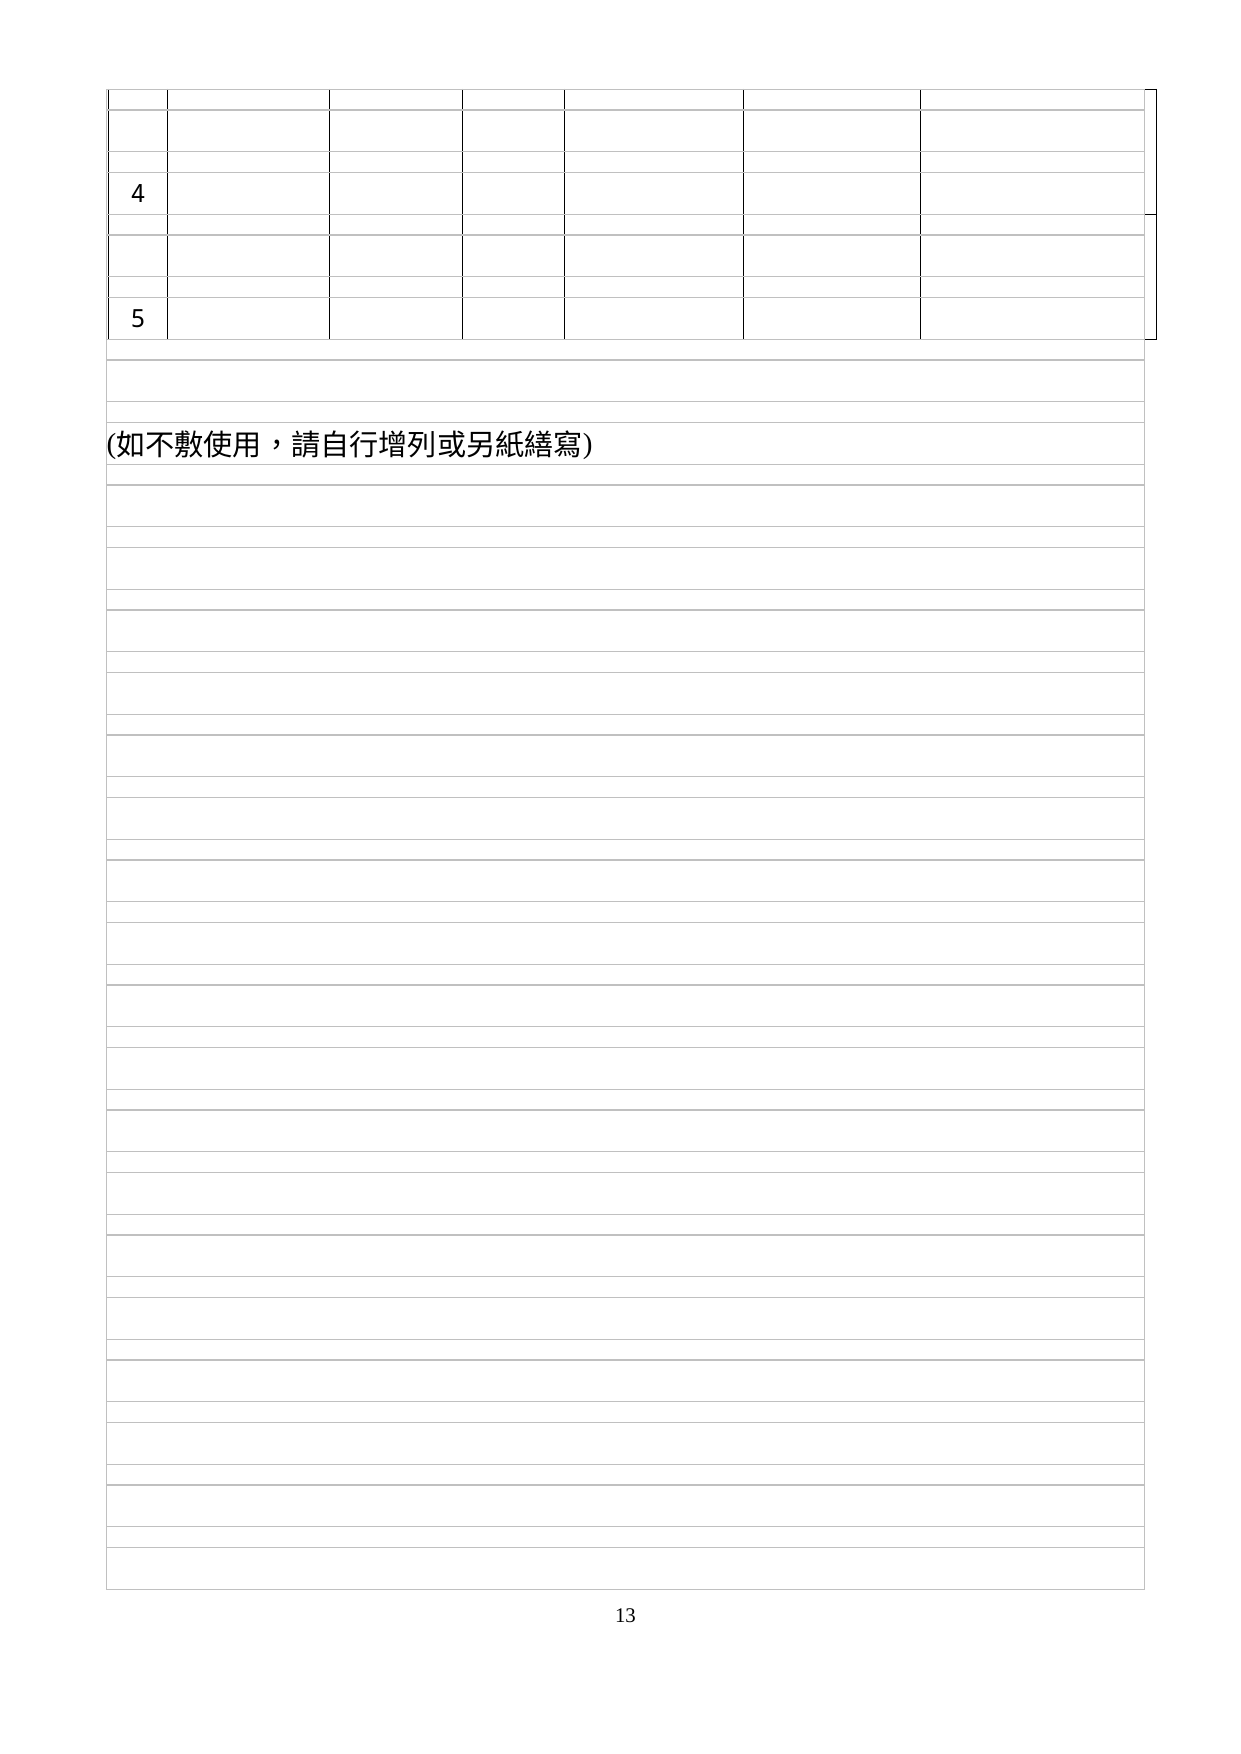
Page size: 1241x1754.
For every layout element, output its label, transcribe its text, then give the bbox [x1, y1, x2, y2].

table_cell [168, 277, 329, 297]
table_cell [109, 90, 167, 109]
table_cell [565, 173, 743, 214]
table_cell [330, 152, 462, 172]
table_cell [109, 277, 167, 297]
table_cell [565, 152, 743, 172]
table_cell [168, 236, 329, 276]
table_cell [921, 236, 1144, 276]
table_cell [921, 215, 1144, 234]
table_cell [565, 298, 743, 339]
table_cell [744, 236, 920, 276]
table_cell [921, 277, 1144, 297]
table_cell [565, 90, 743, 109]
table_cell [744, 215, 920, 234]
table_cell [463, 236, 564, 276]
table_cell [744, 90, 920, 109]
table_cell [330, 298, 462, 339]
table_cell [921, 173, 1144, 214]
table_cell [463, 215, 564, 234]
table_cell [330, 173, 462, 214]
table_cell 5 [109, 298, 167, 339]
table_cell [1145, 90, 1156, 214]
table_cell [921, 90, 1144, 109]
table_cell [463, 152, 564, 172]
table_cell [744, 173, 920, 214]
table_cell [330, 215, 462, 234]
table_cell [463, 90, 564, 109]
table_cell [168, 111, 329, 151]
table_cell [565, 215, 743, 234]
table_cell [744, 277, 920, 297]
table_cell [565, 277, 743, 297]
table_cell [330, 236, 462, 276]
table_cell [168, 173, 329, 214]
table_cell [463, 298, 564, 339]
table_cell [330, 90, 462, 109]
table_cell [168, 215, 329, 234]
table_cell [463, 173, 564, 214]
table_cell [921, 298, 1144, 339]
table_cell [168, 90, 329, 109]
table_cell [109, 215, 167, 234]
table_cell 4 [109, 173, 167, 214]
table_cell [744, 152, 920, 172]
table_cell [168, 298, 329, 339]
table_cell [565, 111, 743, 151]
table_cell [744, 111, 920, 151]
table_cell [744, 298, 920, 339]
table_cell [109, 236, 167, 276]
table_cell [921, 111, 1144, 151]
table_cell [565, 236, 743, 276]
table_cell [330, 277, 462, 297]
text [107, 402, 1144, 422]
table_cell [921, 152, 1144, 172]
table_cell [168, 152, 329, 172]
table_cell [109, 152, 167, 172]
text (如不敷使用，請自行增列或另紙繕寫) [107, 423, 1144, 464]
table_cell [463, 277, 564, 297]
table_cell [1145, 215, 1156, 339]
table_cell [330, 111, 462, 151]
table_cell [463, 111, 564, 151]
table_cell [109, 111, 167, 151]
